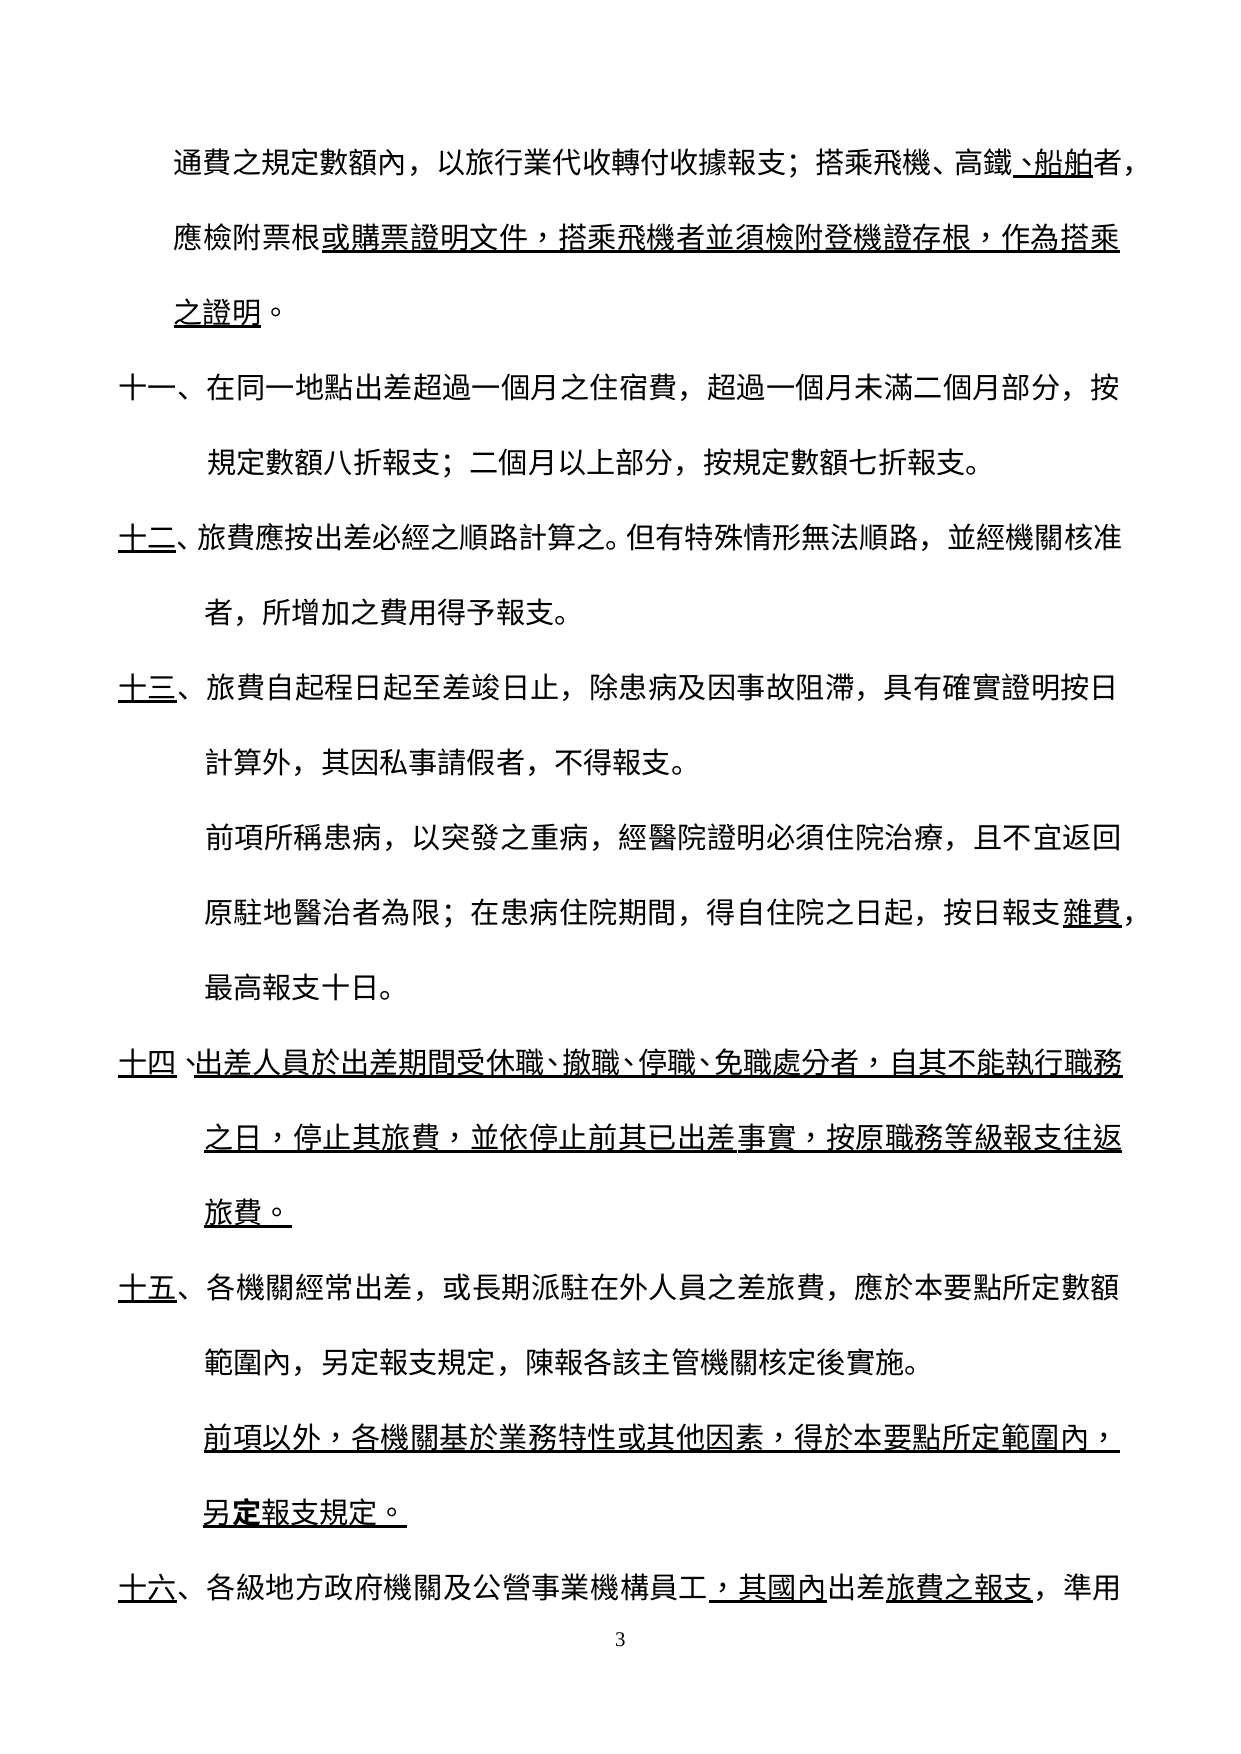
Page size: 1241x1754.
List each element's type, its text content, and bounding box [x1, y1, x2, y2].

text 十五、各機關經常出差，或長期派駐在外人員之差旅費，應於本要點所定數額範圍內，另定報支規定，陳報各該主管機關核定後實施。 [118, 1248, 1122, 1398]
text 前項以外，各機關基於業務特性或其他因素，得於本要點所定範圍內，另定報支規定。 [203, 1398, 1122, 1548]
text 前項所稱患病，以突發之重病，經醫院證明必須住院治療，且不宜返回原駐地醫治者為限；在患病住院期間，得自住院之日起，按日報支雜費，最高報支十日。 [204, 798, 1122, 1023]
text 十三、旅費自起程日起至差竣日止，除患病及因事故阻滯，具有確實證明按日計算外，其因私事請假者，不得報支。 [118, 648, 1122, 798]
text 十、出差如由旅行業代辦含住宿及交通之套裝行程，得在不超過住宿費加計交通費之規定數額內，以旅行業代收轉付收據報支；搭乘飛機、高鐵、船舶者，應檢附票根或購票證明文件，搭乘飛機者並須檢附登機證存根，作為搭乘之證明。 [118, 123, 1122, 348]
text 十一、在同一地點出差超過一個月之住宿費，超過一個月未滿二個月部分，按規定數額八折報支；二個月以上部分，按規定數額七折報支。 [118, 348, 1122, 498]
text 十二、旅費應按出差必經之順路計算之。但有特殊情形無法順路，並經機關核准者，所增加之費用得予報支。 [118, 498, 1122, 648]
text 十四、出差人員於出差期間受休職、撤職、停職、免職處分者，自其不能執行職務之日，停止其旅費，並依停止前其已出差事實，按原職務等級報支往返旅費。 [118, 1023, 1122, 1248]
text 十六、各級地方政府機關及公營事業機構員工，其國內出差旅費之報支，準用 [118, 1548, 1122, 1623]
